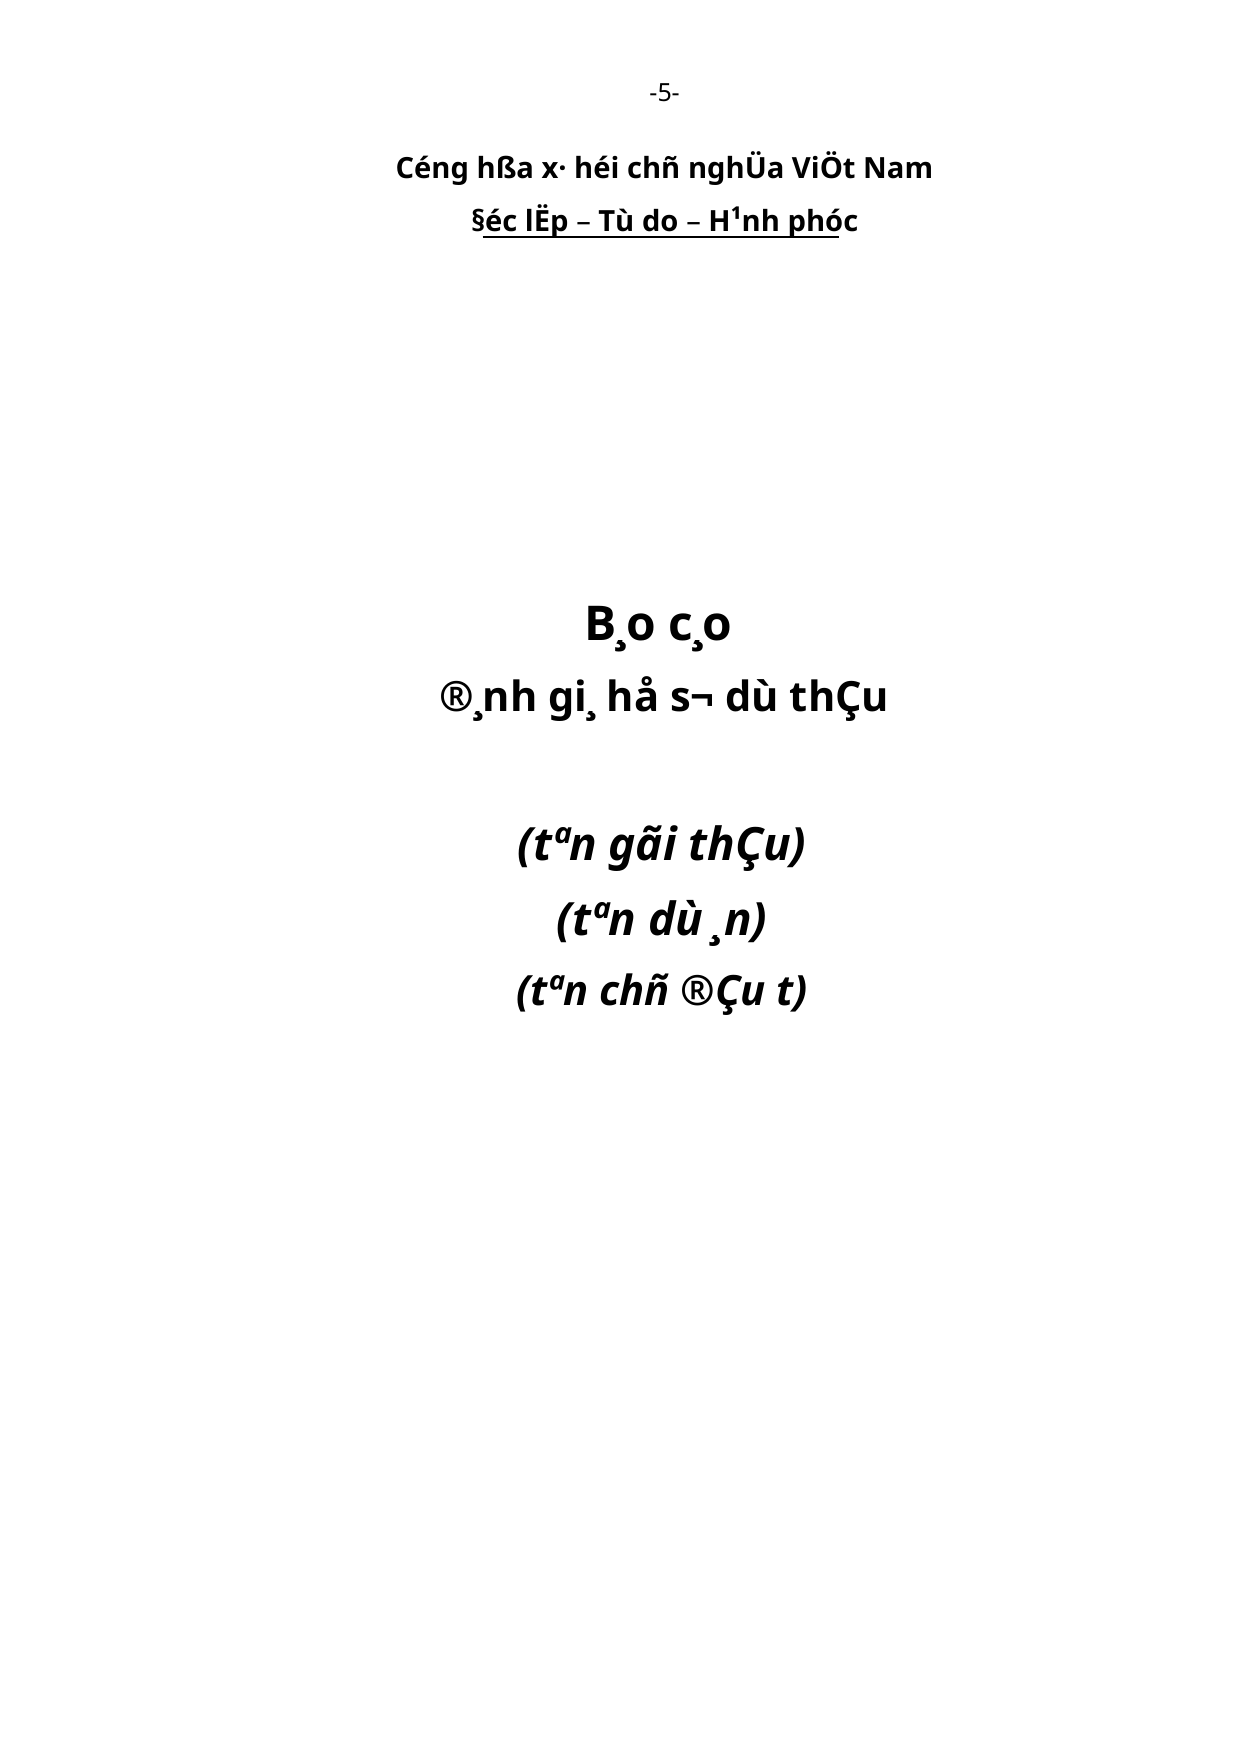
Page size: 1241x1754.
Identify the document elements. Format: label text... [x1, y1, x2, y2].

text ®¸nh gi¸ hå s¬ dù thÇu [177, 667, 1152, 724]
text Céng hßa x· héi chñ nghÜa ViÖt Nam [177, 148, 1152, 187]
text §éc lËp – Tù do – H¹nh phóc [177, 200, 1152, 239]
text (tªn gãi thÇu) [177, 811, 1152, 873]
text (tªn chñ ®Çu t­) [177, 961, 1152, 1018]
text B¸o c¸o [177, 589, 1152, 654]
text (tªn dù ¸n) [177, 886, 1152, 948]
